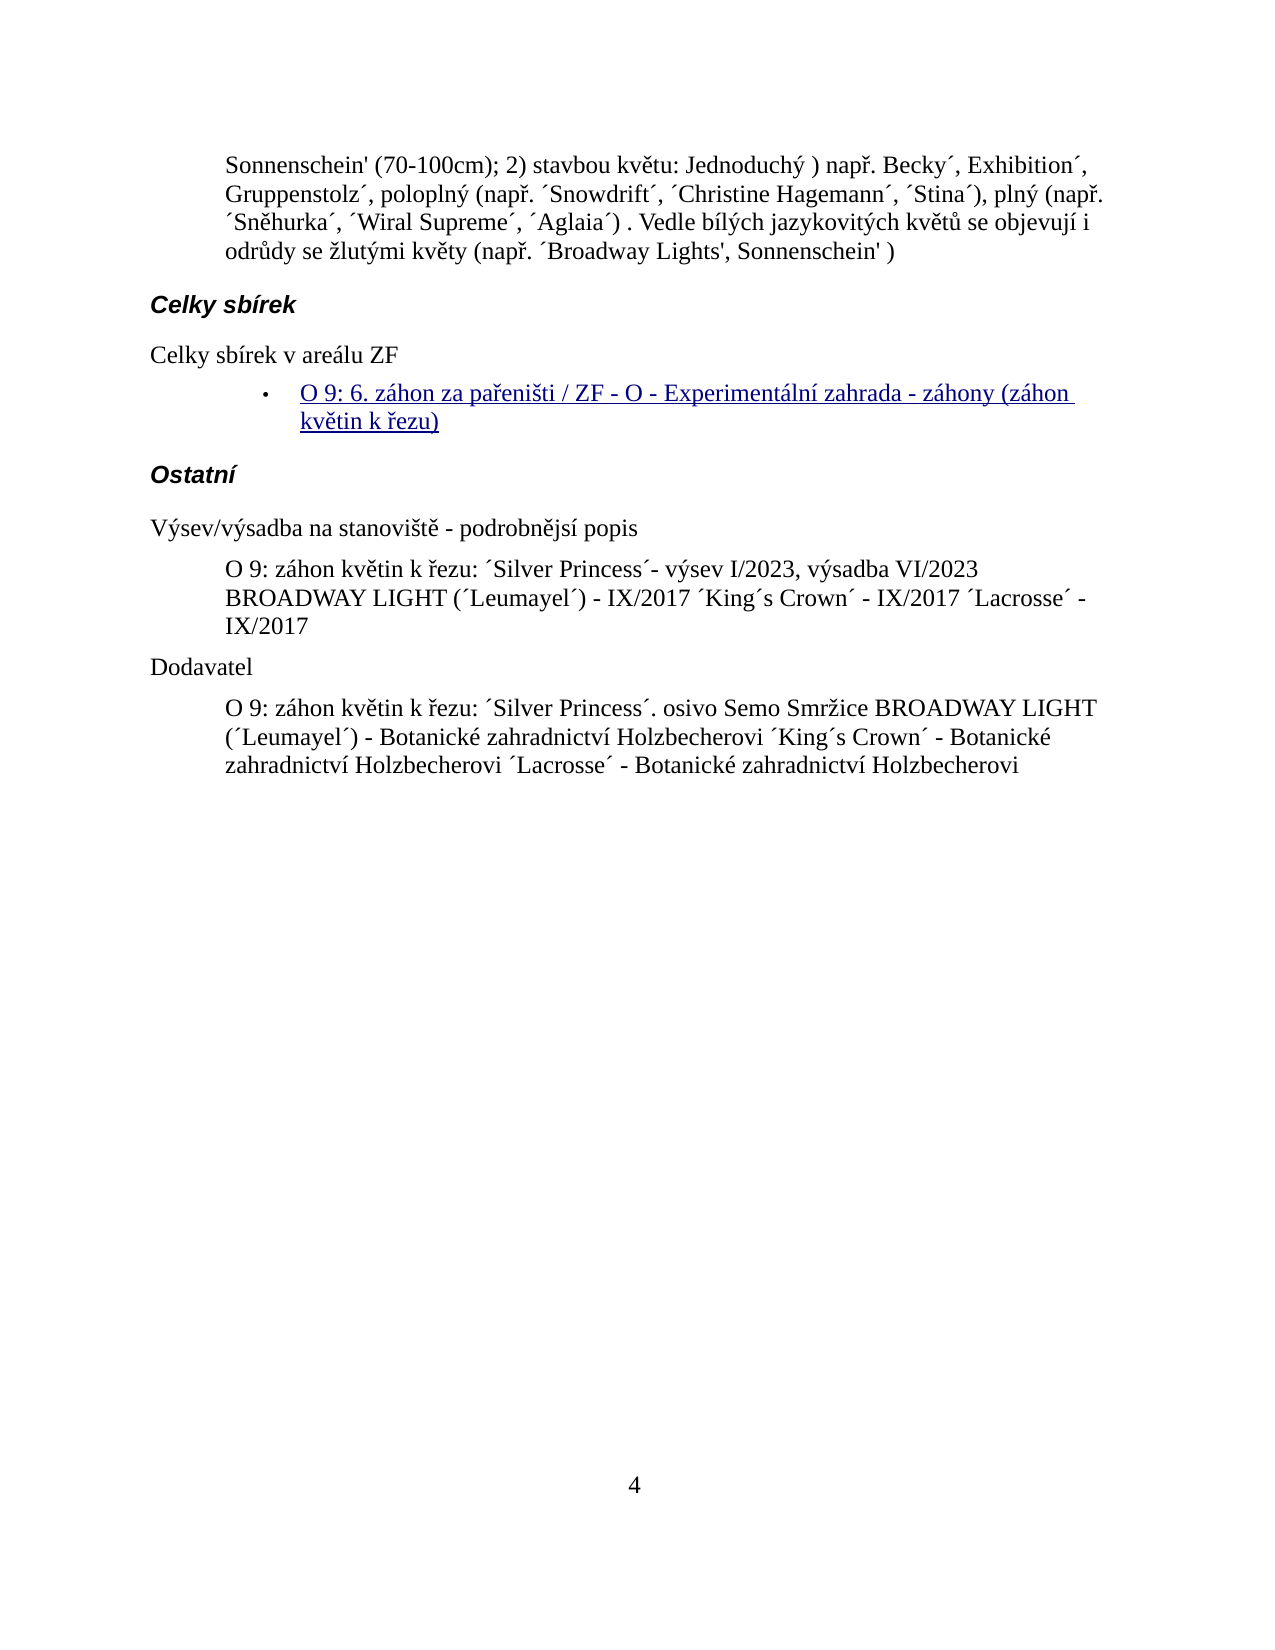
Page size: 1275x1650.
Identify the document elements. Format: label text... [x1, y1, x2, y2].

text O 9: záhon květin k řezu: ´Silver Princess´- výsev I/2023, výsadba VI/2023 BROADWAY LIGHT (´Leumayel´) - IX/2017 ´King´s Crown´ - IX/2017 ´Lacrosse´ - IX/2017 [225, 554, 1125, 640]
text Dodavatel [150, 652, 1125, 681]
text O 9: záhon květin k řezu: ´Silver Princess´. osivo Semo Smržice BROADWAY LIGHT (´Leumayel´) - Botanické zahradnictví Holzbecherovi ´King´s Crown´ - Botanické zahradnictví Holzbecherovi ´Lacrosse´ - Botanické zahradnictví Holzbecherovi [225, 693, 1125, 779]
subtitle Ostatní [150, 460, 1125, 489]
list O 9: 6. záhon za pařeništi / ZF - O - Experimentální zahrada - záhony (záhon květin k řezu) [262, 378, 1125, 435]
text Celky sbírek v areálu ZF [150, 340, 1125, 369]
text Sonnenschein' (70-100cm); 2) stavbou květu: Jednoduchý ) např. Becky´, Exhibition´, Gruppenstolz´, poloplný (např. ´Snowdrift´, ´Christine Hagemann´, ´Stina´), plný (např. ´Sněhurka´, ´Wiral Supreme´, ´Aglaia´) . Vedle bílých jazykovitých květů se objevují i odrůdy se žlutými květy (např. ´Broadway Lights', Sonnenschein' ) [225, 150, 1125, 265]
text Výsev/výsadba na stanoviště - podrobnějsí popis [150, 513, 1125, 542]
subtitle Celky sbírek [150, 290, 1125, 318]
